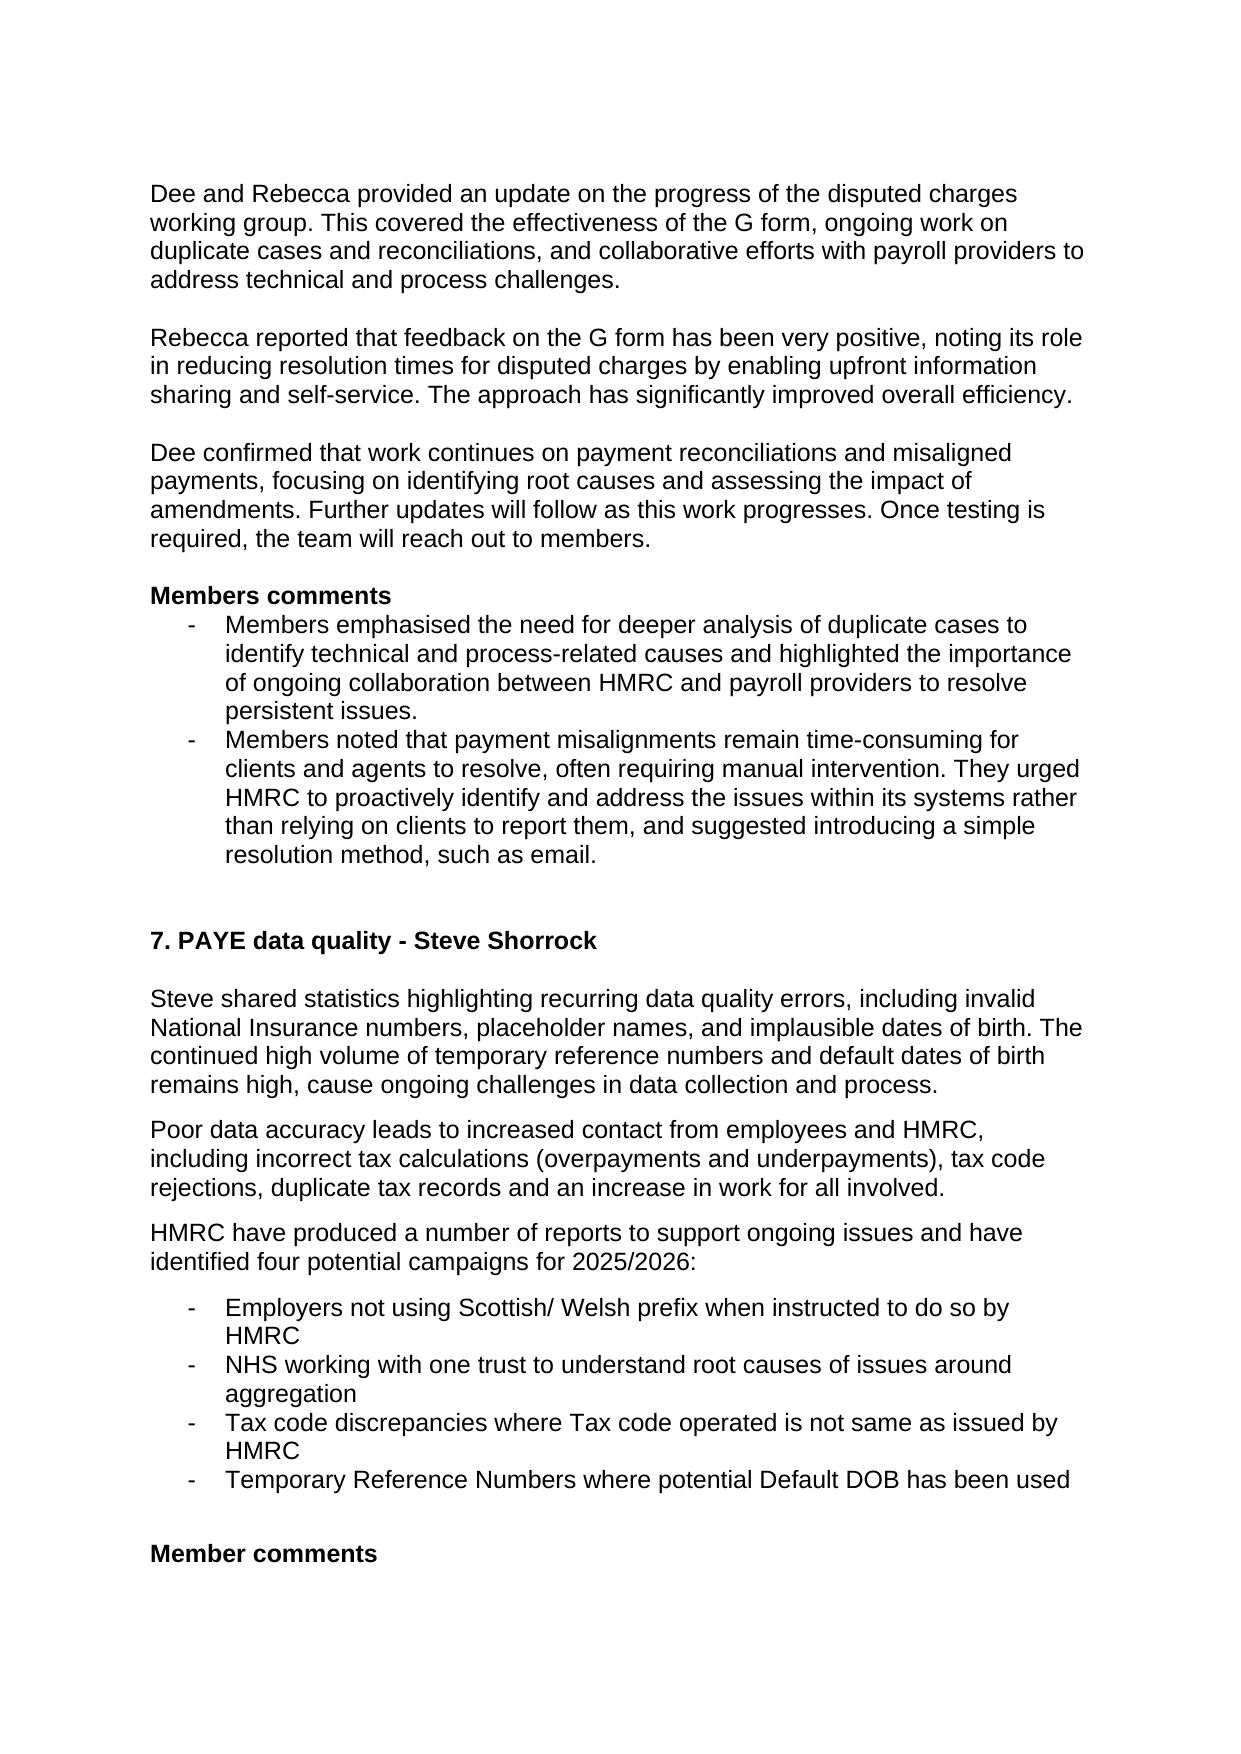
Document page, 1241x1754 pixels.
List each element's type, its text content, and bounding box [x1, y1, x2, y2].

text Rebecca reported that feedback on the G form has been very positive, noting its role in reducing resolution times for disputed charges by enabling upfront information sharing and self-service. The approach has significantly improved overall efficiency. [150, 322, 1090, 409]
text Members comments [150, 581, 1090, 610]
text Dee and Rebecca provided an update on the progress of the disputed charges working group. This covered the effectiveness of the G form, ongoing work on duplicate cases and reconciliations, and collaborative efforts with payroll providers to address technical and process challenges. [150, 179, 1090, 294]
text HMRC have produced a number of reports to support ongoing issues and have identified four potential campaigns for 2025/2026: [150, 1218, 1090, 1276]
list Members emphasised the need for deeper analysis of duplicate cases to identify technical and process-related causes and highlighted the importance of ongoing collaboration between HMRC and payroll providers to resolve persistent issues. [187, 610, 1090, 725]
text Dee confirmed that work continues on payment reconciliations and misaligned payments, focusing on identifying root causes and assessing the impact of amendments. Further updates will follow as this work progresses. Once testing is required, the team will reach out to members. [150, 437, 1090, 552]
text Steve shared statistics highlighting recurring data quality errors, including invalid National Insurance numbers, placeholder names, and implausible dates of birth. The continued high volume of temporary reference numbers and default dates of birth remains high, cause ongoing challenges in data collection and process. [150, 984, 1090, 1099]
list Temporary Reference Numbers where potential Default DOB has been used [187, 1465, 1090, 1494]
list NHS working with one trust to understand root causes of issues around aggregation [187, 1350, 1090, 1407]
text Poor data accuracy leads to increased contact from employees and HMRC, including incorrect tax calculations (overpayments and underpayments), tax code rejections, duplicate tax records and an increase in work for all involved. [150, 1115, 1090, 1202]
text Member comments [150, 1539, 1090, 1568]
list Employers not using Scottish/ Welsh prefix when instructed to do so by HMRC [187, 1292, 1090, 1350]
text 7. PAYE data quality - Steve Shorrock [150, 926, 1090, 955]
list Members noted that payment misalignments remain time-consuming for clients and agents to resolve, often requiring manual intervention. They urged HMRC to proactively identify and address the issues within its systems rather than relying on clients to report them, and suggested introducing a simple resolution method, such as email. [187, 725, 1090, 869]
list Tax code discrepancies where Tax code operated is not same as issued by HMRC [187, 1407, 1090, 1465]
